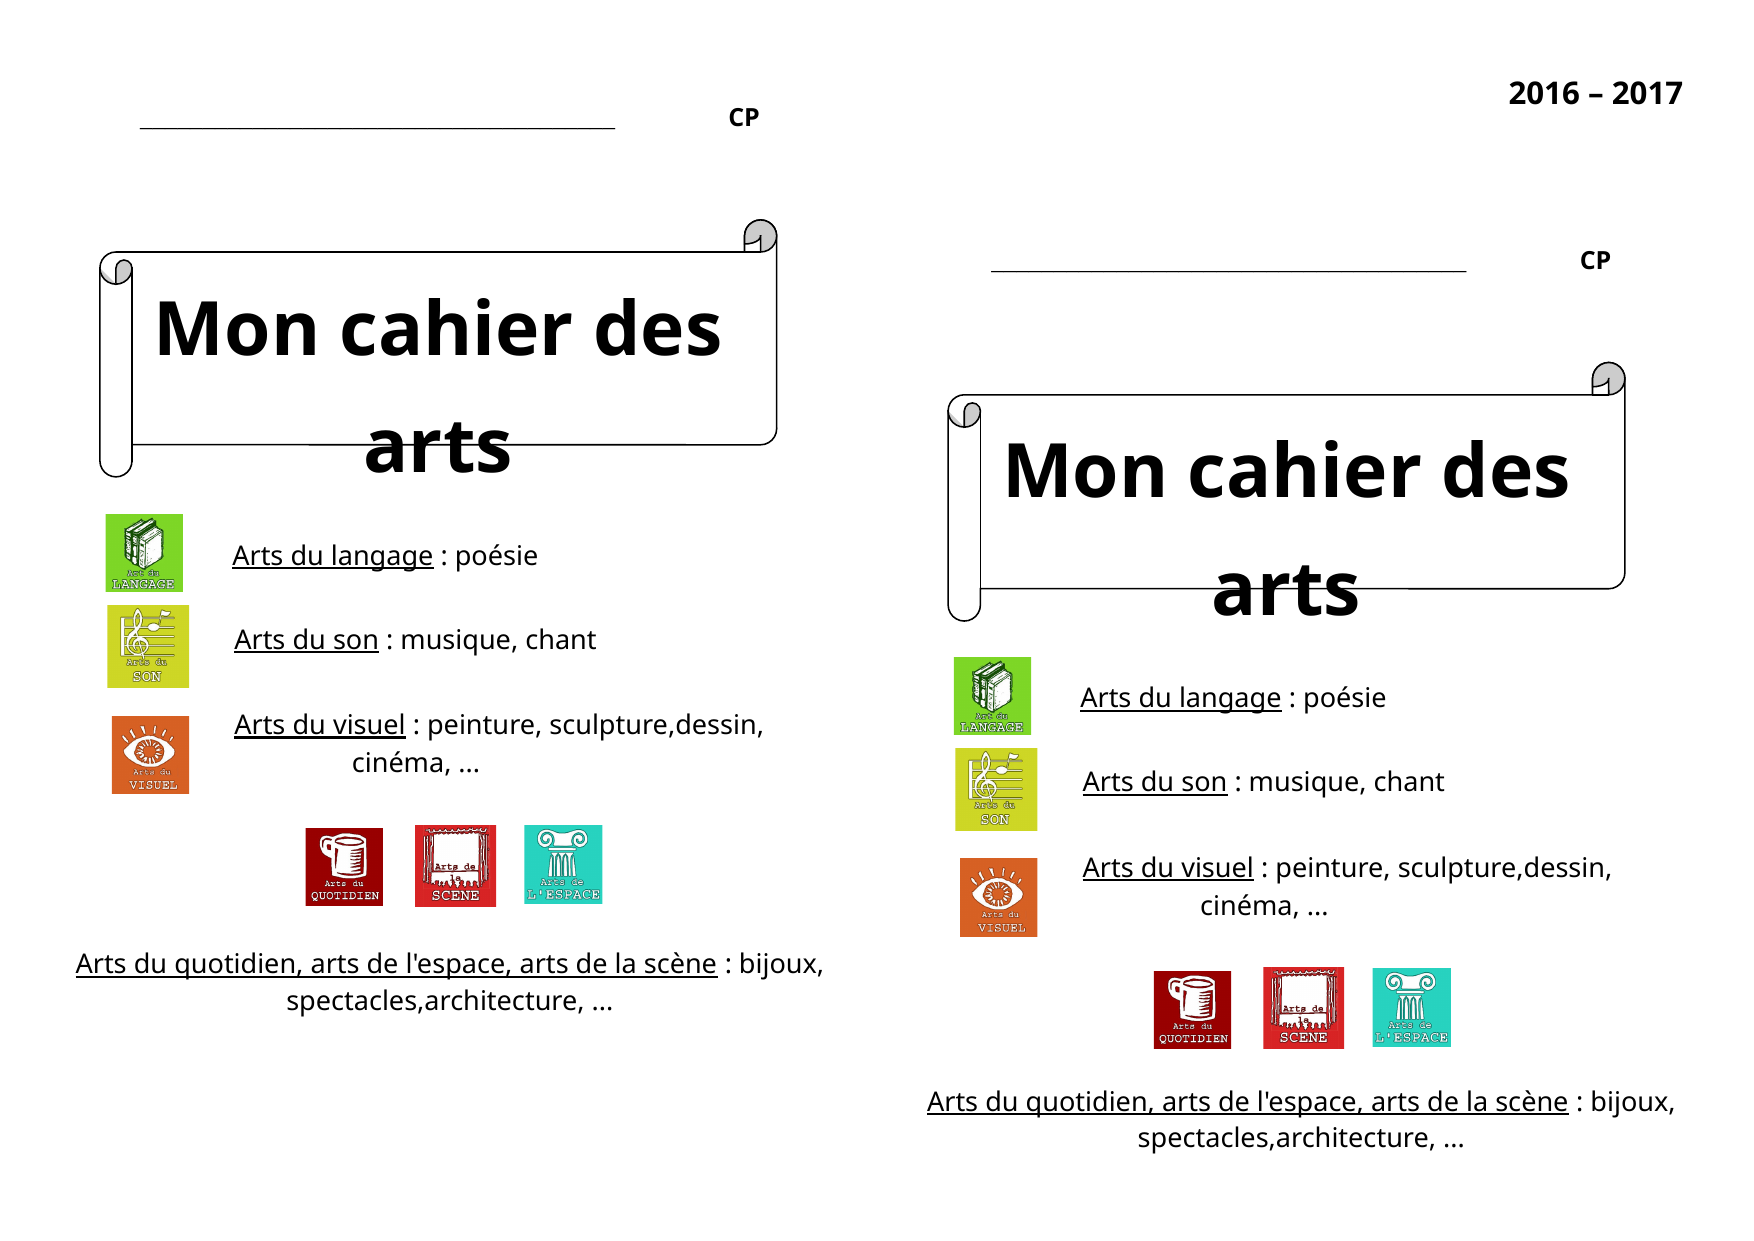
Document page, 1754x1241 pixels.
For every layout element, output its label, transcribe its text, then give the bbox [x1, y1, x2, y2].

picture [960, 858, 1038, 937]
text Arts du visuel : peinture, sculpture,dessin, cinéma, ... [919, 843, 1683, 923]
text [71, 536, 105, 573]
picture [1372, 968, 1451, 1047]
text Arts du son : musique, chant [190, 616, 828, 658]
picture [305, 828, 383, 906]
text Arts du son : musique, chant [1038, 758, 1683, 801]
text 2016 – 2017 [919, 71, 1683, 113]
picture [1153, 971, 1232, 1049]
picture [111, 716, 190, 794]
text Arts du langage : poésie [183, 536, 828, 573]
picture [955, 748, 1038, 831]
picture [524, 825, 603, 904]
text ______________________________________ CP [71, 99, 828, 134]
text Arts du quotidien, arts de l'espace, arts de la scène : bijoux, spectacles,architecture, ... [71, 945, 828, 1019]
picture [1263, 967, 1345, 1049]
text Arts du langage : poésie [1032, 679, 1683, 716]
text Arts du quotidien, arts de l'espace, arts de la scène : bijoux, spectacles,architecture, ... [919, 1082, 1683, 1156]
text Arts du visuel : peinture, sculpture,dessin, cinéma, ... [71, 701, 828, 780]
picture [415, 825, 497, 907]
text [71, 616, 107, 658]
picture [953, 657, 1032, 735]
text [919, 679, 953, 716]
text ______________________________________ CP [919, 242, 1683, 276]
picture [105, 514, 183, 592]
text [919, 758, 955, 801]
picture [107, 605, 190, 688]
